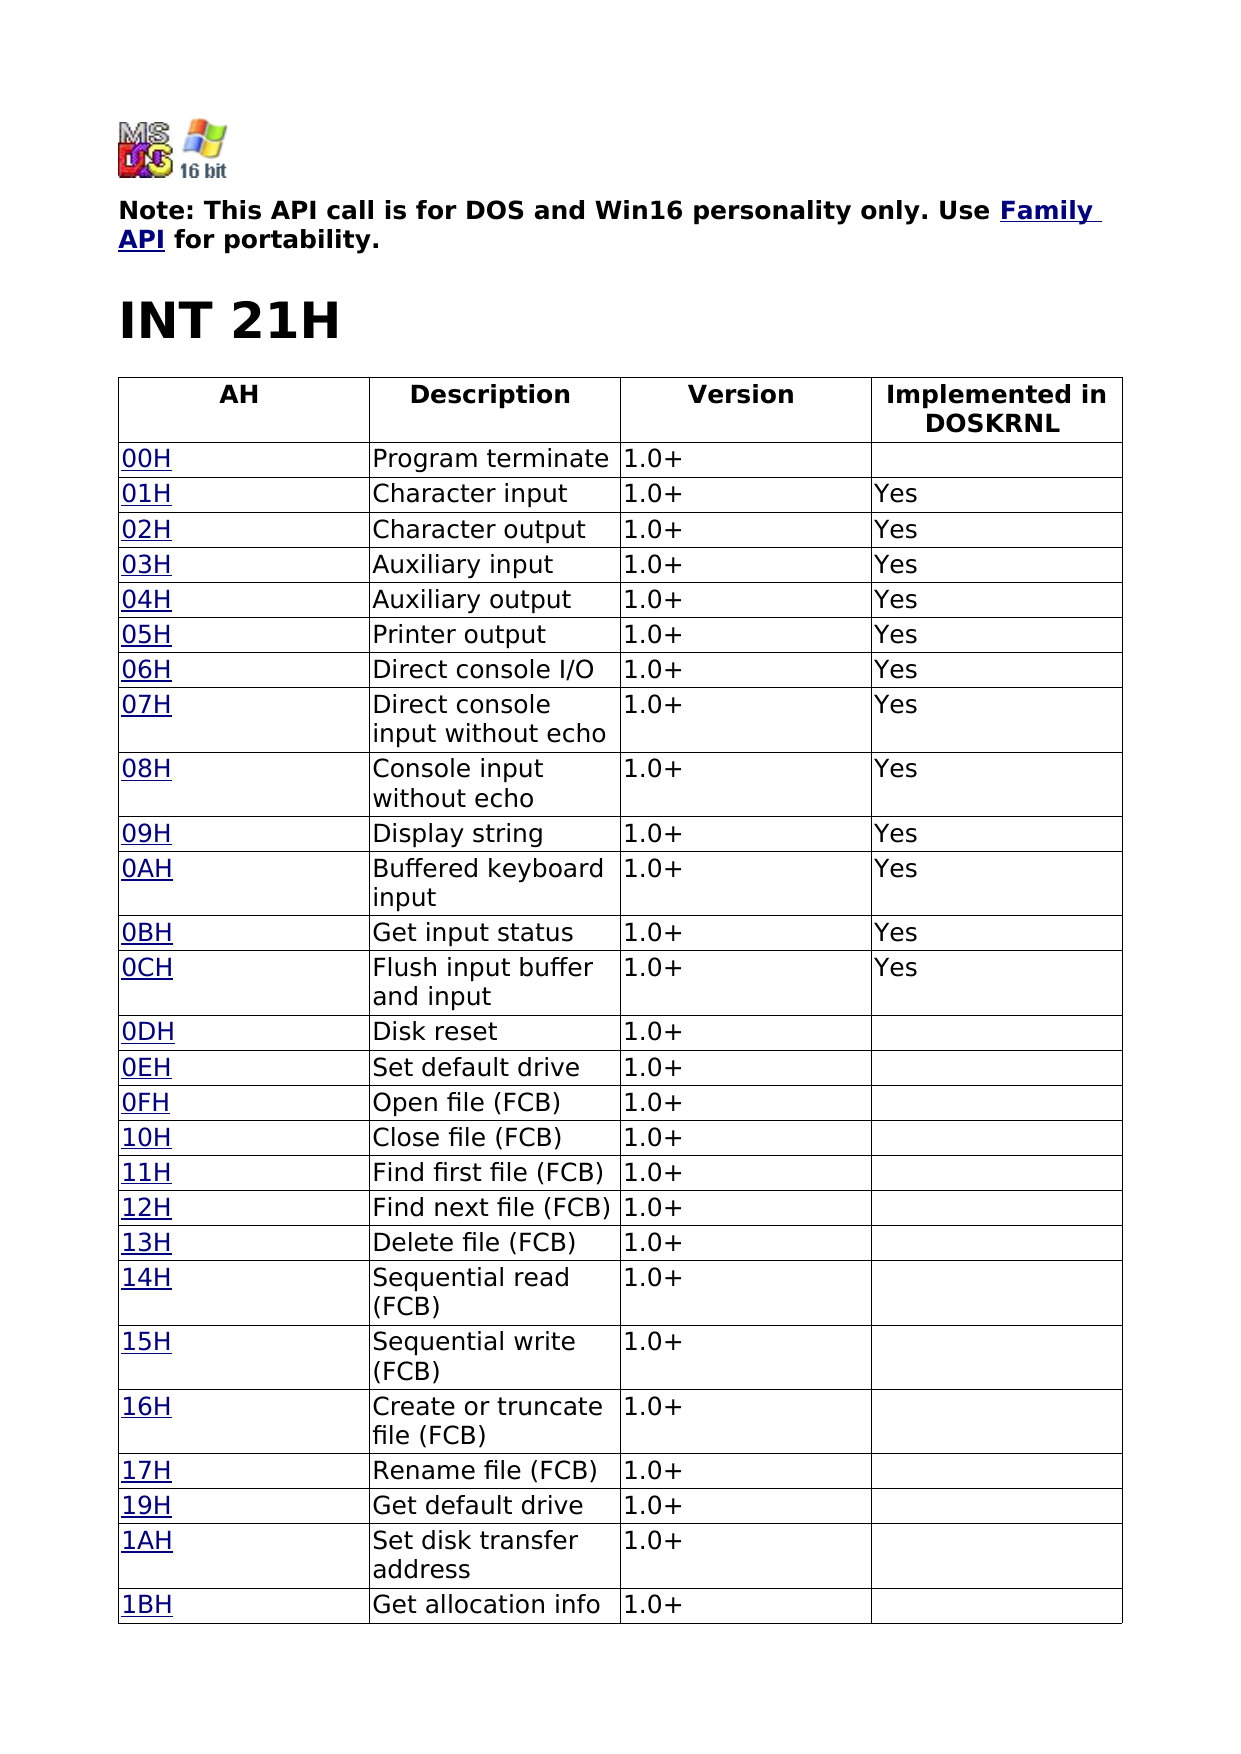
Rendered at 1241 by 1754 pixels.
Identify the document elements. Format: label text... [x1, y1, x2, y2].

table_cell 14H [119, 1261, 369, 1324]
table_cell 02H [119, 513, 369, 547]
table_cell 11H [119, 1156, 369, 1190]
table_cell 1.0+ [621, 1086, 871, 1120]
table_cell Direct console input without echo [370, 688, 620, 752]
table_cell 04H [119, 583, 369, 617]
table_cell 1.0+ [621, 1121, 871, 1155]
table_cell 13H [119, 1226, 369, 1260]
table_cell 0AH [119, 852, 369, 915]
table_cell Get allocation info [370, 1589, 620, 1623]
table_cell [872, 1589, 1122, 1623]
table_cell [872, 1489, 1122, 1523]
table_cell Yes [872, 852, 1122, 915]
table_cell Flush input buffer and input [370, 951, 620, 1014]
table_cell 1.0+ [621, 1261, 871, 1324]
picture [118, 122, 173, 178]
table_cell Direct console I/O [370, 653, 620, 687]
table_cell Printer output [370, 618, 620, 652]
table_cell Yes [872, 817, 1122, 851]
table_cell 0DH [119, 1016, 369, 1050]
table_cell Close file (FCB) [370, 1121, 620, 1155]
table_cell 16H [119, 1390, 369, 1453]
table_header AH [119, 378, 369, 442]
table_cell Yes [872, 951, 1122, 1014]
table_cell 1.0+ [621, 653, 871, 687]
table_cell Sequential read (FCB) [370, 1261, 620, 1324]
table_cell Open file (FCB) [370, 1086, 620, 1120]
table_cell 15H [119, 1326, 369, 1389]
table_cell 1.0+ [621, 817, 871, 851]
table_cell 03H [119, 548, 369, 582]
table_cell 1.0+ [621, 513, 871, 547]
table_cell 1.0+ [621, 1390, 871, 1453]
table_header Implemented in DOSKRNL [872, 378, 1122, 442]
table_cell 1.0+ [621, 1454, 871, 1488]
table_cell Get default drive [370, 1489, 620, 1523]
table_cell 09H [119, 817, 369, 851]
table_cell 1.0+ [621, 1016, 871, 1050]
table_cell Program terminate [370, 443, 620, 477]
table_cell 0EH [119, 1051, 369, 1085]
table_cell 1BH [119, 1589, 369, 1623]
table_cell 1.0+ [621, 583, 871, 617]
table_cell Sequential write (FCB) [370, 1326, 620, 1389]
table_cell Set disk transfer address [370, 1524, 620, 1588]
table_cell 1.0+ [621, 852, 871, 915]
table_cell Find first file (FCB) [370, 1156, 620, 1190]
table_cell 1.0+ [621, 1051, 871, 1085]
table_cell [872, 1016, 1122, 1050]
table_cell Yes [872, 513, 1122, 547]
table_cell [872, 1390, 1122, 1453]
table_cell 1.0+ [621, 1226, 871, 1260]
table_cell 01H [119, 478, 369, 512]
table_cell [872, 1524, 1122, 1588]
table_cell 08H [119, 753, 369, 816]
table_cell 0BH [119, 916, 369, 950]
table_cell 05H [119, 618, 369, 652]
table_cell Rename file (FCB) [370, 1454, 620, 1488]
table_cell 1.0+ [621, 916, 871, 950]
table_cell 1.0+ [621, 618, 871, 652]
table_cell 00H [119, 443, 369, 477]
table_cell [872, 1261, 1122, 1324]
table_header Version [621, 378, 871, 442]
table_cell Yes [872, 548, 1122, 582]
table_cell 1AH [119, 1524, 369, 1588]
table_cell Character output [370, 513, 620, 547]
table_cell 0CH [119, 951, 369, 1014]
table_cell Get input status [370, 916, 620, 950]
table_cell [872, 1086, 1122, 1120]
table_cell [872, 1226, 1122, 1260]
table_cell Buffered keyboard input [370, 852, 620, 915]
table_cell Disk reset [370, 1016, 620, 1050]
table_cell 19H [119, 1489, 369, 1523]
table_cell [872, 1156, 1122, 1190]
table_cell Console input without echo [370, 753, 620, 816]
table_cell [872, 1326, 1122, 1389]
picture [180, 118, 228, 178]
table_cell 1.0+ [621, 1156, 871, 1190]
table_cell 1.0+ [621, 443, 871, 477]
table_cell Set default drive [370, 1051, 620, 1085]
table_cell 17H [119, 1454, 369, 1488]
table_cell Create or truncate file (FCB) [370, 1390, 620, 1453]
table_header Description [370, 378, 620, 442]
table_cell Yes [872, 653, 1122, 687]
table_cell 1.0+ [621, 1589, 871, 1623]
table_cell [872, 1051, 1122, 1085]
table_cell 06H [119, 653, 369, 687]
table_cell [872, 1191, 1122, 1225]
table_cell Yes [872, 916, 1122, 950]
table_cell 1.0+ [621, 548, 871, 582]
table_cell 12H [119, 1191, 369, 1225]
table_cell 1.0+ [621, 1524, 871, 1588]
table_cell [872, 443, 1122, 477]
table_cell 0FH [119, 1086, 369, 1120]
table_cell Auxiliary input [370, 548, 620, 582]
table_cell Yes [872, 618, 1122, 652]
table_cell 1.0+ [621, 688, 871, 752]
subtitle INT 21H [118, 292, 1122, 350]
table_cell 07H [119, 688, 369, 752]
table_cell 1.0+ [621, 753, 871, 816]
table_cell Yes [872, 478, 1122, 512]
text Note: This API call is for DOS and Win16 personality only. Use Family API for portability. [118, 196, 1122, 254]
table_cell [872, 1121, 1122, 1155]
table_cell Auxiliary output [370, 583, 620, 617]
table_cell 1.0+ [621, 1326, 871, 1389]
table_cell Character input [370, 478, 620, 512]
table_cell Yes [872, 753, 1122, 816]
table_cell 1.0+ [621, 951, 871, 1014]
table_cell [872, 1454, 1122, 1488]
table_cell 10H [119, 1121, 369, 1155]
table_cell Find next file (FCB) [370, 1191, 620, 1225]
table_cell 1.0+ [621, 1489, 871, 1523]
table_cell Display string [370, 817, 620, 851]
table_cell Delete file (FCB) [370, 1226, 620, 1260]
table_cell Yes [872, 583, 1122, 617]
table_cell Yes [872, 688, 1122, 752]
table_cell 1.0+ [621, 478, 871, 512]
table_cell 1.0+ [621, 1191, 871, 1225]
